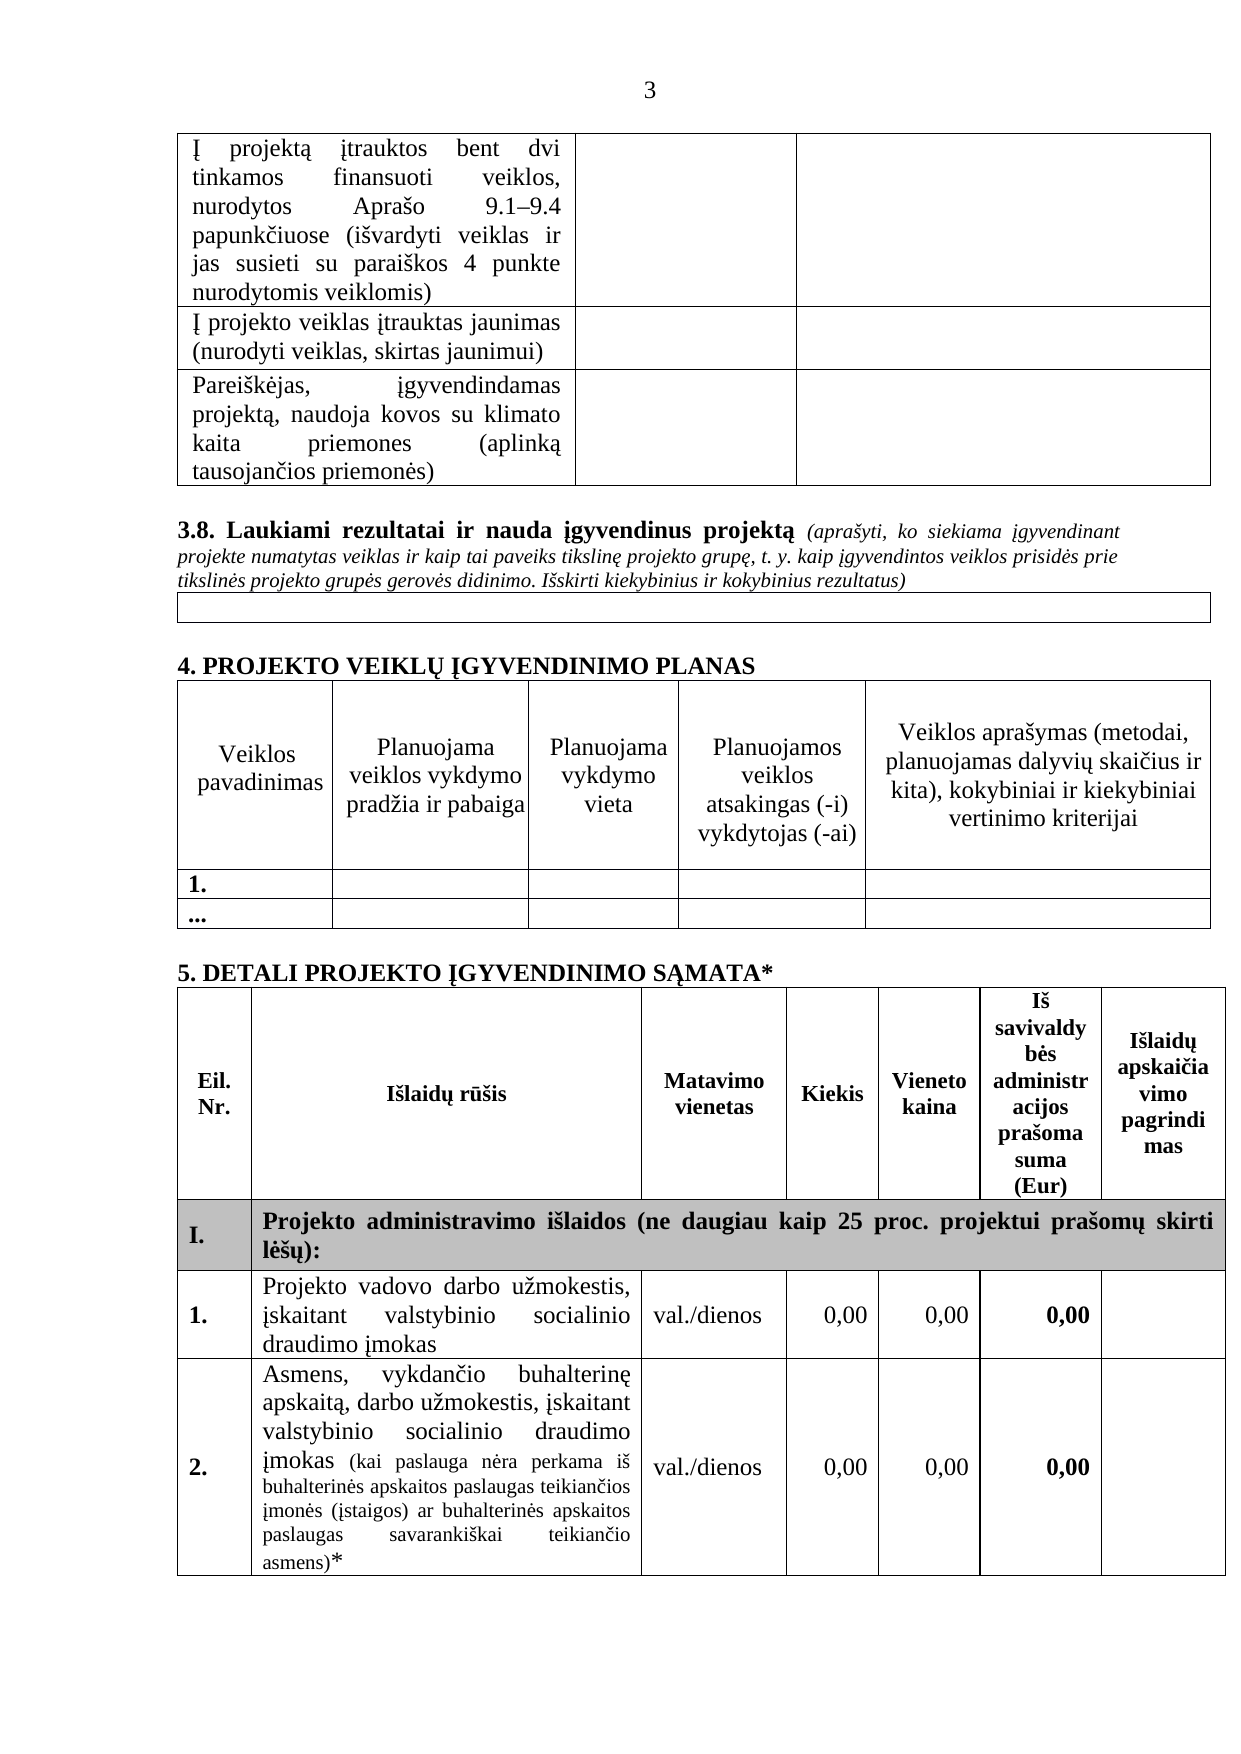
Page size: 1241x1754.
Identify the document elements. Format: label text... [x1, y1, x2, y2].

table_cell [679, 870, 865, 898]
table_cell [797, 307, 1210, 369]
table_header Kiekis [787, 988, 878, 1198]
table_header Eil. Nr. [178, 988, 251, 1198]
table_cell 0,00 [981, 1359, 1101, 1574]
table_cell val./dienos [642, 1359, 786, 1574]
table_cell [679, 899, 865, 928]
table_cell [529, 870, 678, 898]
table_cell 0,00 [879, 1359, 979, 1574]
table_cell [1102, 1271, 1225, 1358]
table_cell [333, 899, 528, 928]
table_header Planuojama veiklos vykdymo pradžia ir pabaiga [333, 681, 528, 868]
table_cell Projekto administravimo išlaidos (ne daugiau kaip 25 proc. projektui prašomų skirti lėšų): [252, 1200, 1225, 1270]
table_cell [576, 134, 796, 306]
table_header Planuojamos veiklos atsakingas (-i) vykdytojas (-ai) [679, 681, 865, 868]
table_cell 0,00 [981, 1271, 1101, 1358]
text 4. PROJEKTO VEIKLŲ ĮGYVENDINIMO PLANAS [177, 651, 1122, 680]
table_cell [866, 899, 1210, 928]
table_cell [576, 307, 796, 369]
table_cell 1. [178, 1271, 251, 1358]
table_cell Į projekto veiklas įtrauktas jaunimas (nurodyti veiklas, skirtas jaunimui) [178, 307, 575, 369]
table_cell [866, 870, 1210, 898]
table_cell [333, 870, 528, 898]
table_cell Asmens, vykdančio buhalterinę apskaitą, darbo užmokestis, įskaitant valstybinio socialinio draudimo įmokas (kai paslauga nėra perkama iš buhalterinės apskaitos paslaugas teikiančios įmonės (įstaigos) ar buhalterinės apskaitos paslaugas savarankiškai teikiančio asmens)* [252, 1359, 641, 1574]
table_cell [797, 370, 1210, 485]
text 5. DETALI PROJEKTO ĮGYVENDINIMO SĄMATA* [177, 958, 1122, 987]
table_cell [797, 134, 1210, 306]
table_cell 0,00 [787, 1359, 878, 1574]
table_header Vieneto kaina [879, 988, 979, 1198]
table_cell 2. [178, 1359, 251, 1574]
table_header Veiklos aprašymas (metodai, planuojamas dalyvių skaičius ir kita), kokybiniai ir kiekybiniai vertinimo kriterijai [866, 681, 1210, 868]
table_cell Projekto vadovo darbo užmokestis, įskaitant valstybinio socialinio draudimo įmokas [252, 1271, 641, 1358]
table_cell ... [178, 899, 332, 928]
table_cell Į projektą įtrauktos bent dvi tinkamos finansuoti veiklos, nurodytos Aprašo 9.1–9.4 papunkčiuose (išvardyti veiklas ir jas susieti su paraiškos 4 punkte nurodytomis veiklomis) [178, 134, 575, 306]
table_header Iš savivaldybės administracijos prašoma suma (Eur) [981, 988, 1101, 1198]
table_cell I. [178, 1200, 251, 1270]
table_cell [576, 370, 796, 485]
table_cell 0,00 [879, 1271, 979, 1358]
table_cell Pareiškėjas, įgyvendindamas projektą, naudoja kovos su klimato kaita priemones (aplinką tausojančios priemonės) [178, 370, 575, 485]
table_cell [529, 899, 678, 928]
table_header Planuojama vykdymo vieta [529, 681, 678, 868]
text 3.8. Laukiami rezultatai ir nauda įgyvendinus projektą (aprašyti, ko siekiama įgyvendinant projekte numatytas veiklas ir kaip tai paveiks tikslinę projekto grupę, t. y. kaip įgyvendintos veiklos prisidės prie tikslinės projekto grupės gerovės didinimo. Išskirti kiekybinius ir kokybinius rezultatus) [177, 515, 1122, 592]
table_cell 0,00 [787, 1271, 878, 1358]
table_header Išlaidų rūšis [252, 988, 641, 1198]
table_header [178, 593, 1210, 622]
table_header Išlaidų apskaičiavimo pagrindimas [1102, 988, 1225, 1198]
table_cell [1102, 1359, 1225, 1574]
table_cell 1. [178, 870, 332, 898]
table_header Veiklos pavadinimas [178, 681, 332, 868]
table_cell val./dienos [642, 1271, 786, 1358]
table_header Matavimo vienetas [642, 988, 786, 1198]
